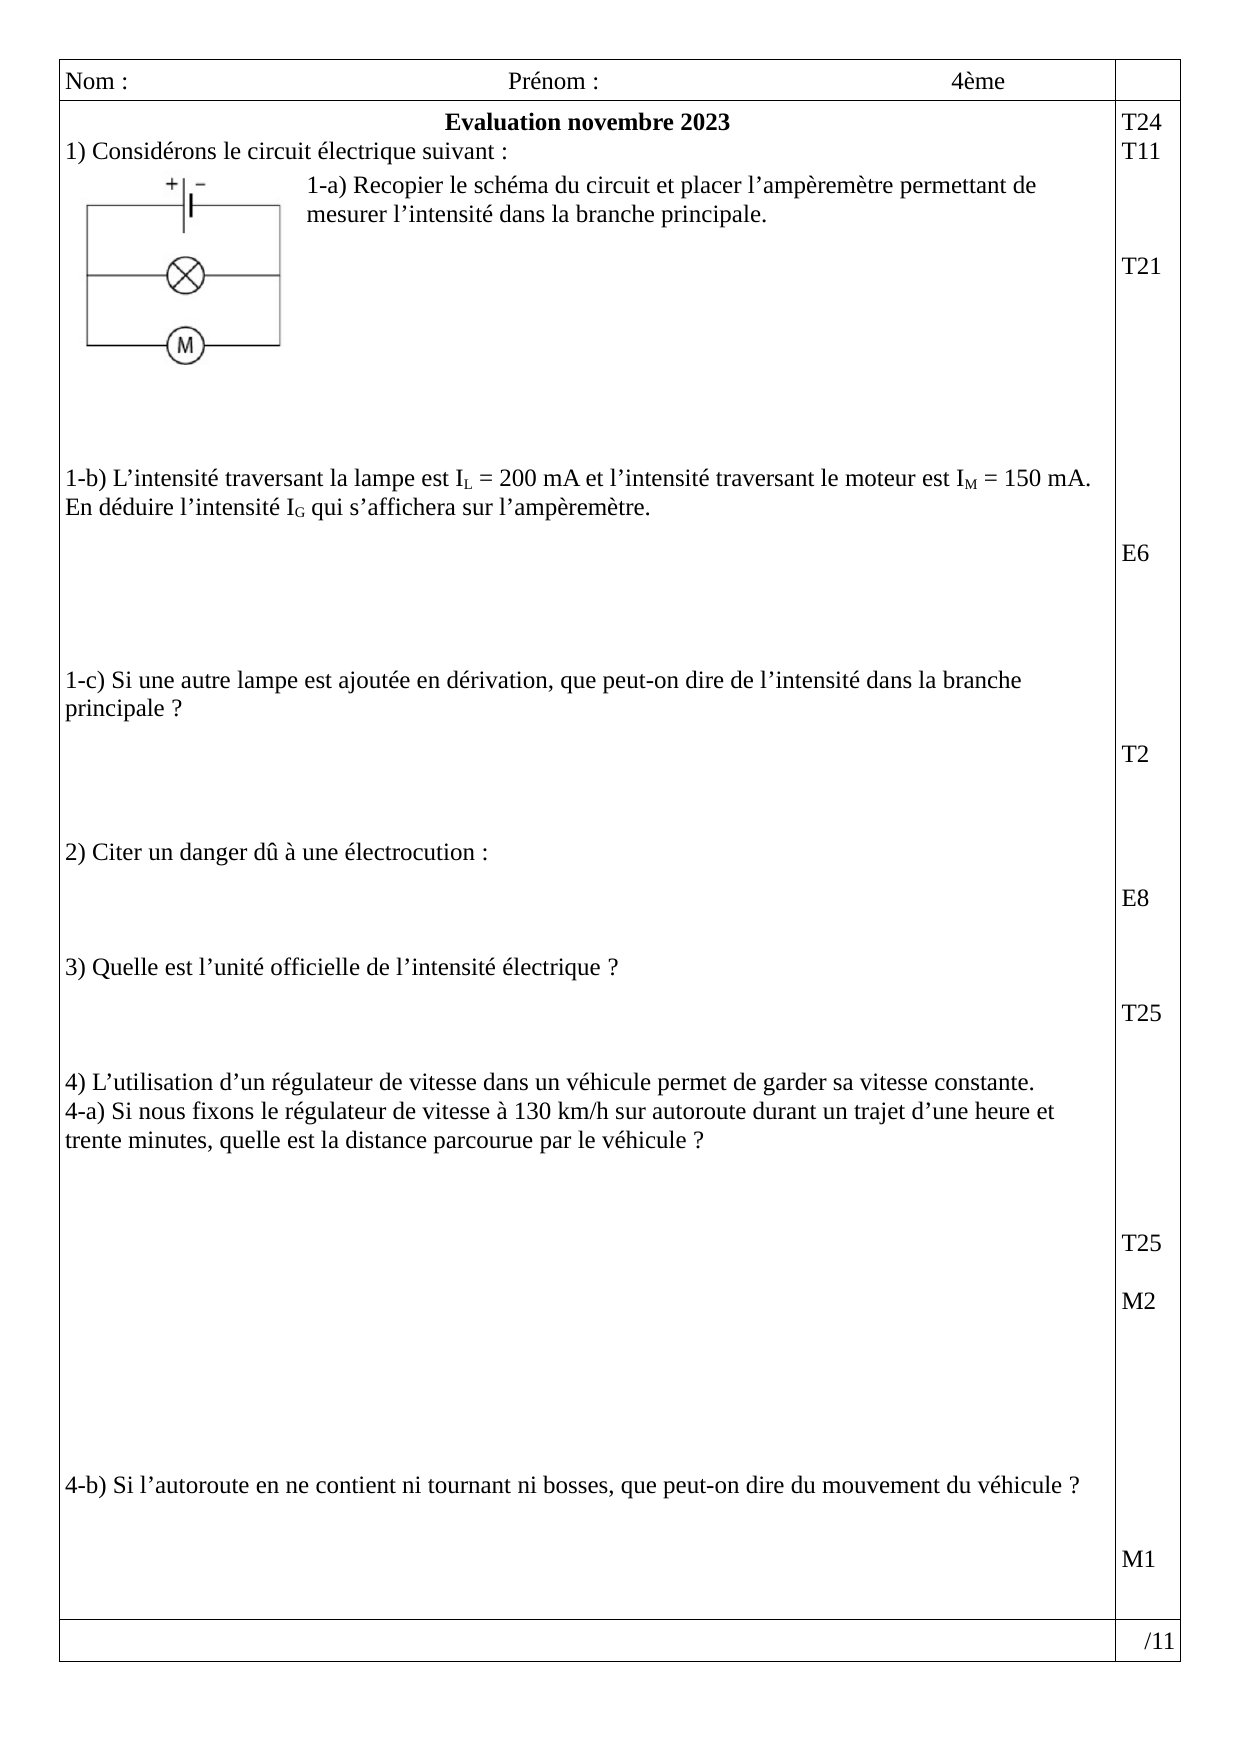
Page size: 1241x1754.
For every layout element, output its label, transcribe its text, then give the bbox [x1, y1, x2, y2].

table_header 1-a) Recopier le schéma du circuit et placer l’ampèremètre permettant de mesurer l’intensité dans la branche principale. [301, 165, 1110, 377]
table_header [1116, 60, 1180, 100]
table_cell T24 T11 T21 E6 T2 E8 T25 T25 M2 M1 [1116, 101, 1180, 1619]
table_cell /11 [1116, 1620, 1180, 1661]
table_cell [60, 1620, 1115, 1661]
table_header [65, 165, 301, 377]
picture [70, 170, 295, 372]
table_header Nom : Prénom : 4ème [60, 60, 1115, 100]
table_cell Evaluation novembre 2023 1) Considérons le circuit électrique suivant : 1-b) L’intensité traversant la lampe est IL = 200 mA et l’intensité traversant le moteur est IM = 150 mA. En déduire l’intensité IG qui s’affichera sur l’ampèremètre. 1-c) Si une autre lampe est ajoutée en dérivation, que peut-on dire de l’intensité dans la branche principale ? 2) Citer un danger dû à une électrocution : 3) Quelle est l’unité officielle de l’intensité électrique ? 4) L’utilisation d’un régulateur de vitesse dans un véhicule permet de garder sa vitesse constante. 4-a) Si nous fixons le régulateur de vitesse à 130 km/h sur autoroute durant un trajet d’une heure et trente minutes, quelle est la distance parcourue par le véhicule ? 4-b) Si l’autoroute en ne contient ni tournant ni bosses, que peut-on dire du mouvement du véhicule ? [60, 101, 1115, 1619]
